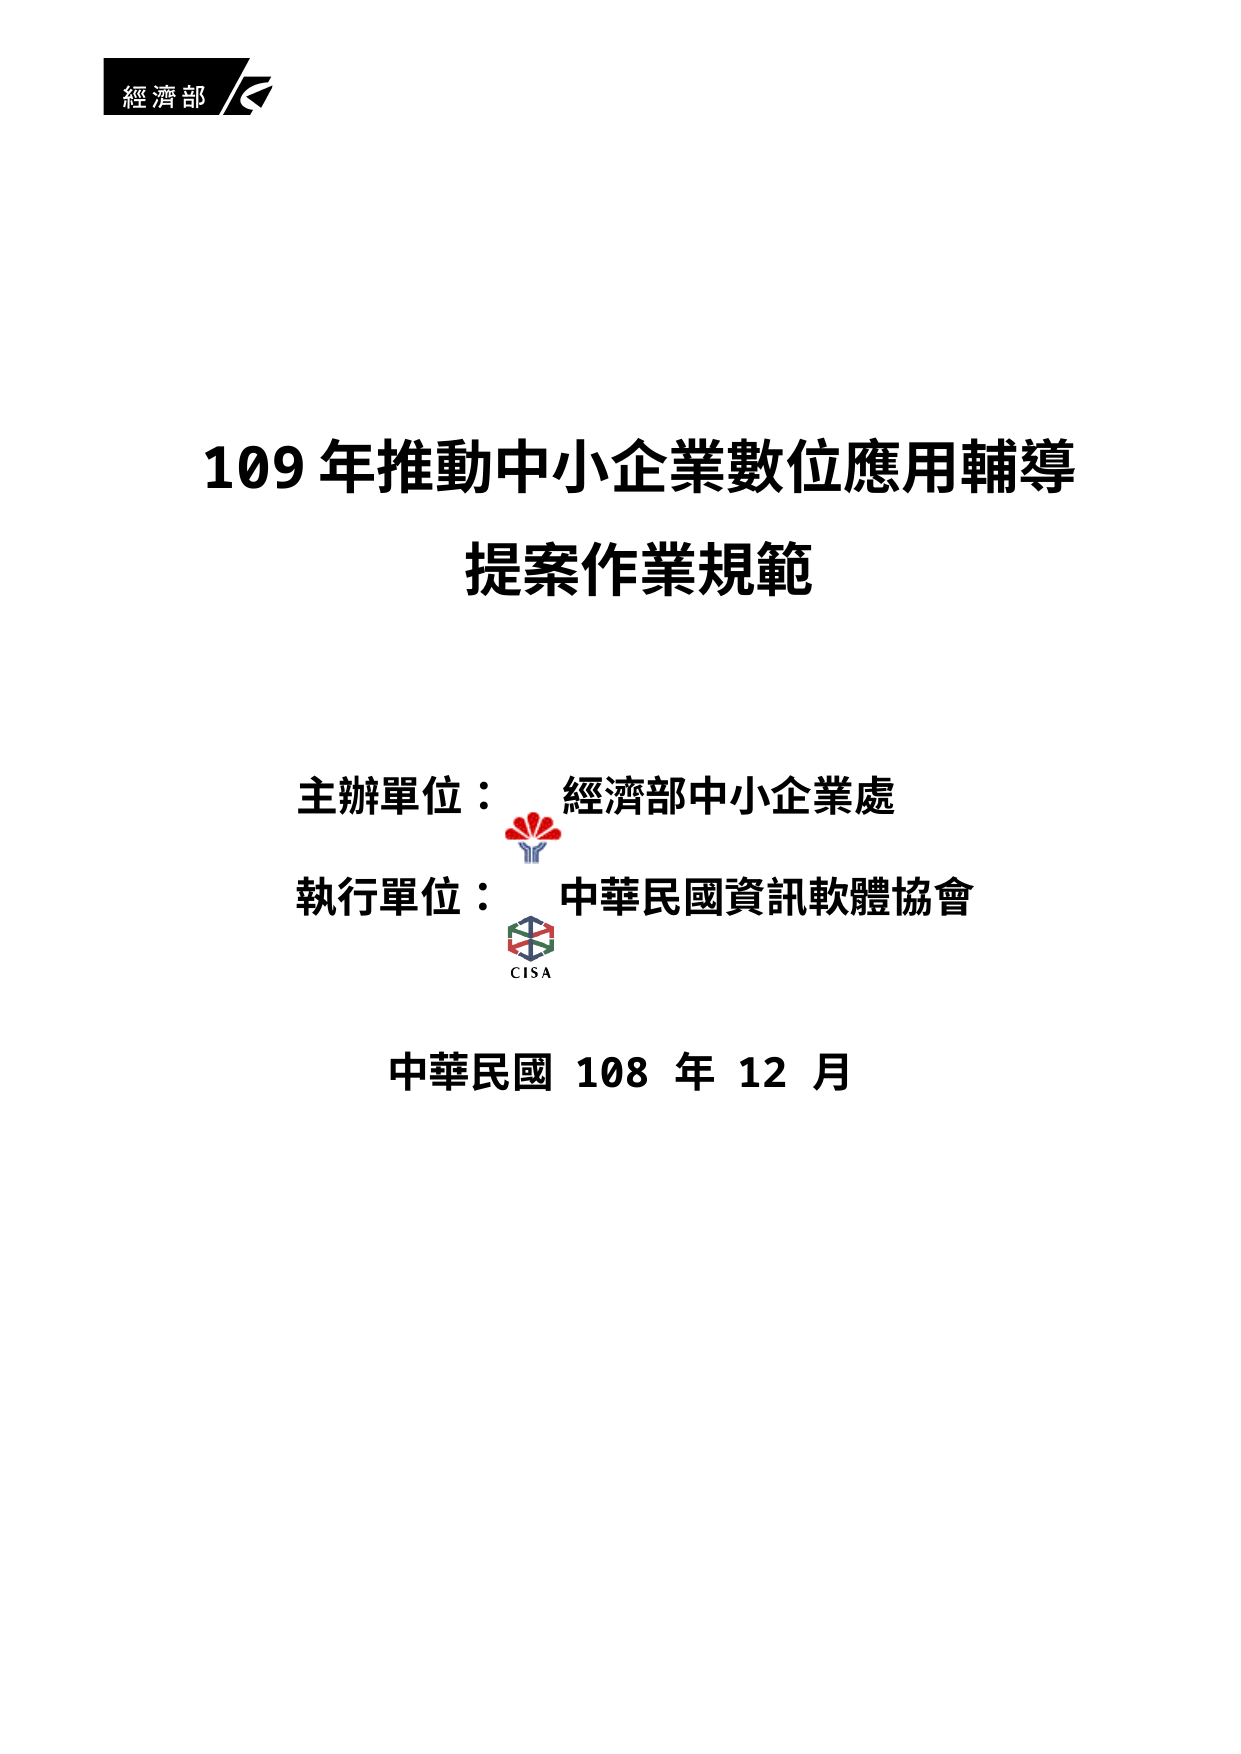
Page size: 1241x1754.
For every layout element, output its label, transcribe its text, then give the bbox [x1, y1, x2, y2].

text 中華民國 108 年 12 月 [118, 1039, 1122, 1099]
text 執行單位：中華民國資訊軟體協會 [118, 864, 1122, 982]
text 提案作業規範 [156, 524, 1122, 608]
text 主辦單位：經濟部中小企業處 [118, 763, 1122, 864]
text 109年推動中小企業數位應用輔導 [156, 420, 1122, 505]
